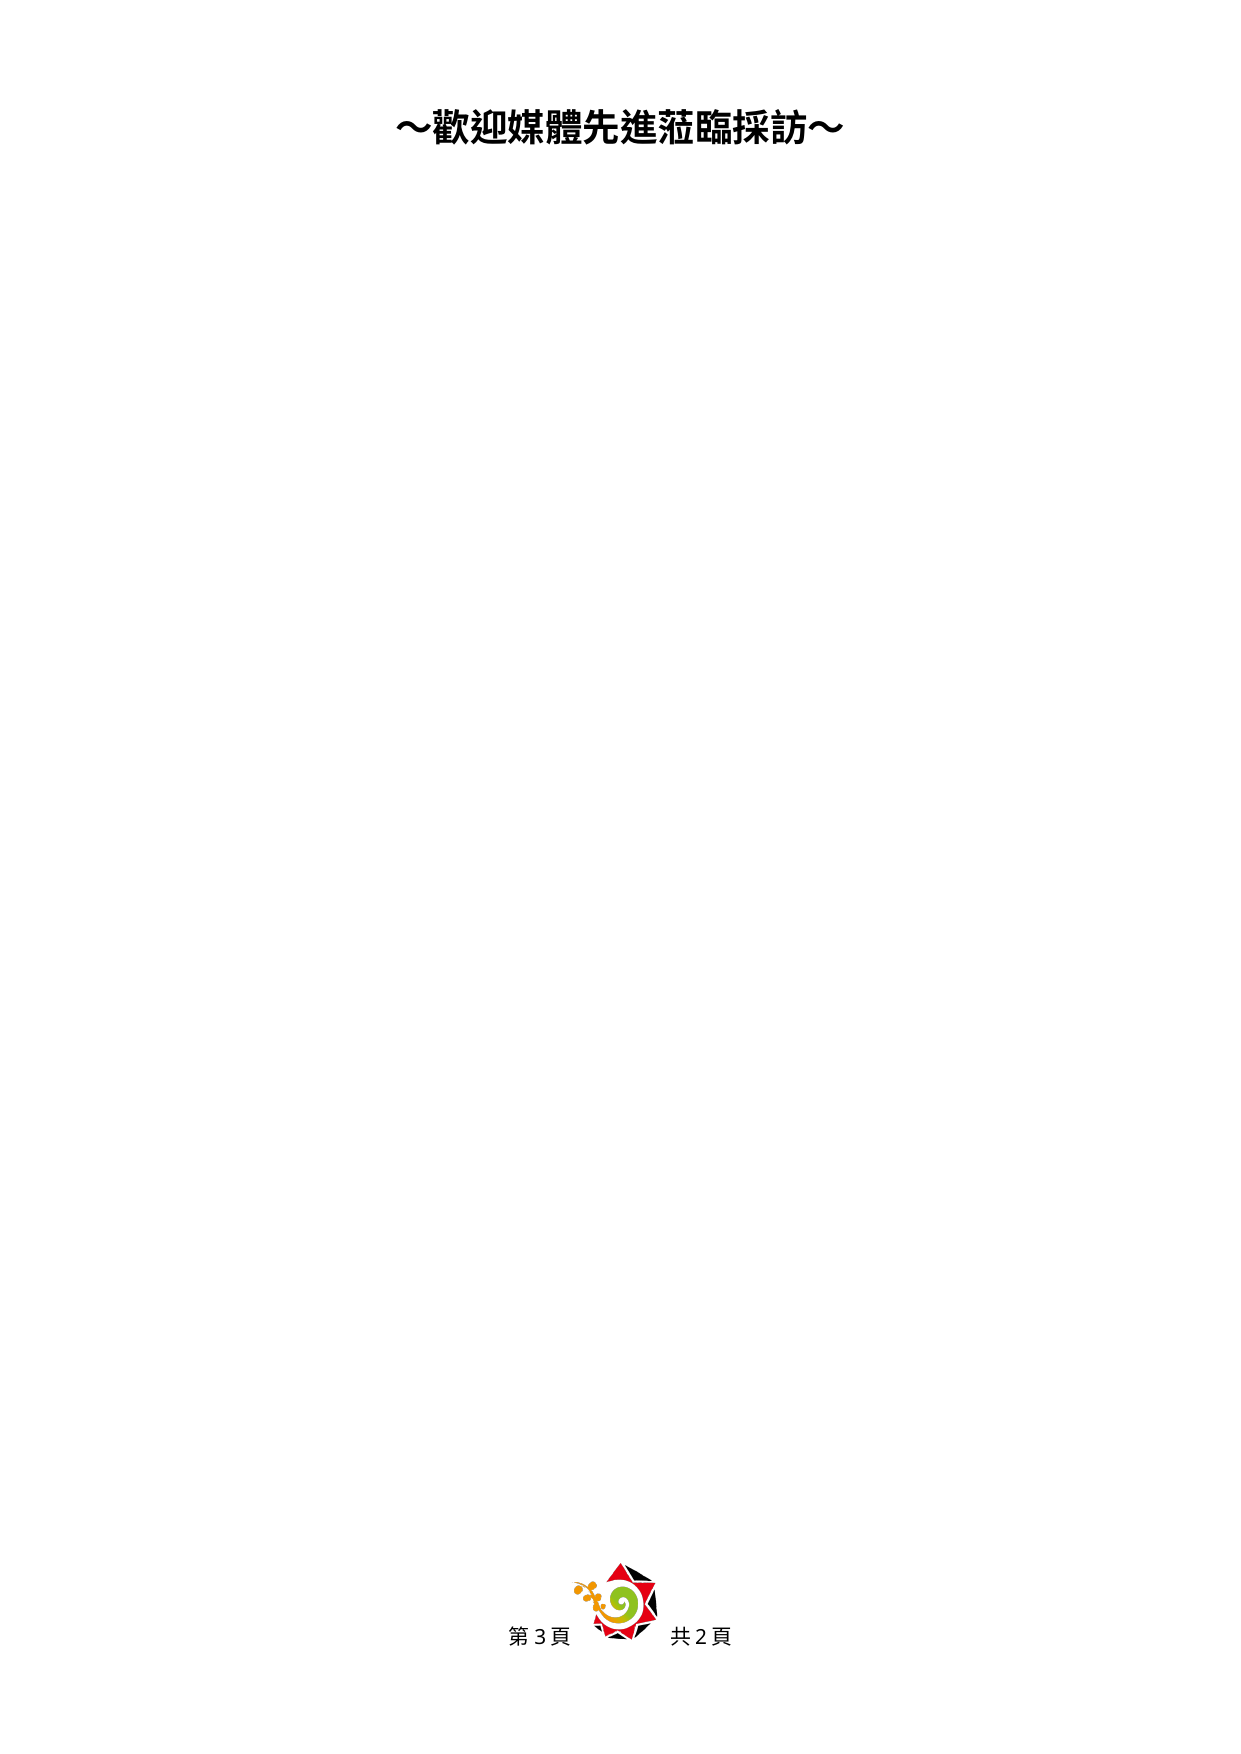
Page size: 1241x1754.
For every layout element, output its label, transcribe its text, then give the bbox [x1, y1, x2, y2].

picture [571, 1563, 670, 1645]
text ～歡迎媒體先進蒞臨採訪～ [75, 88, 1165, 163]
